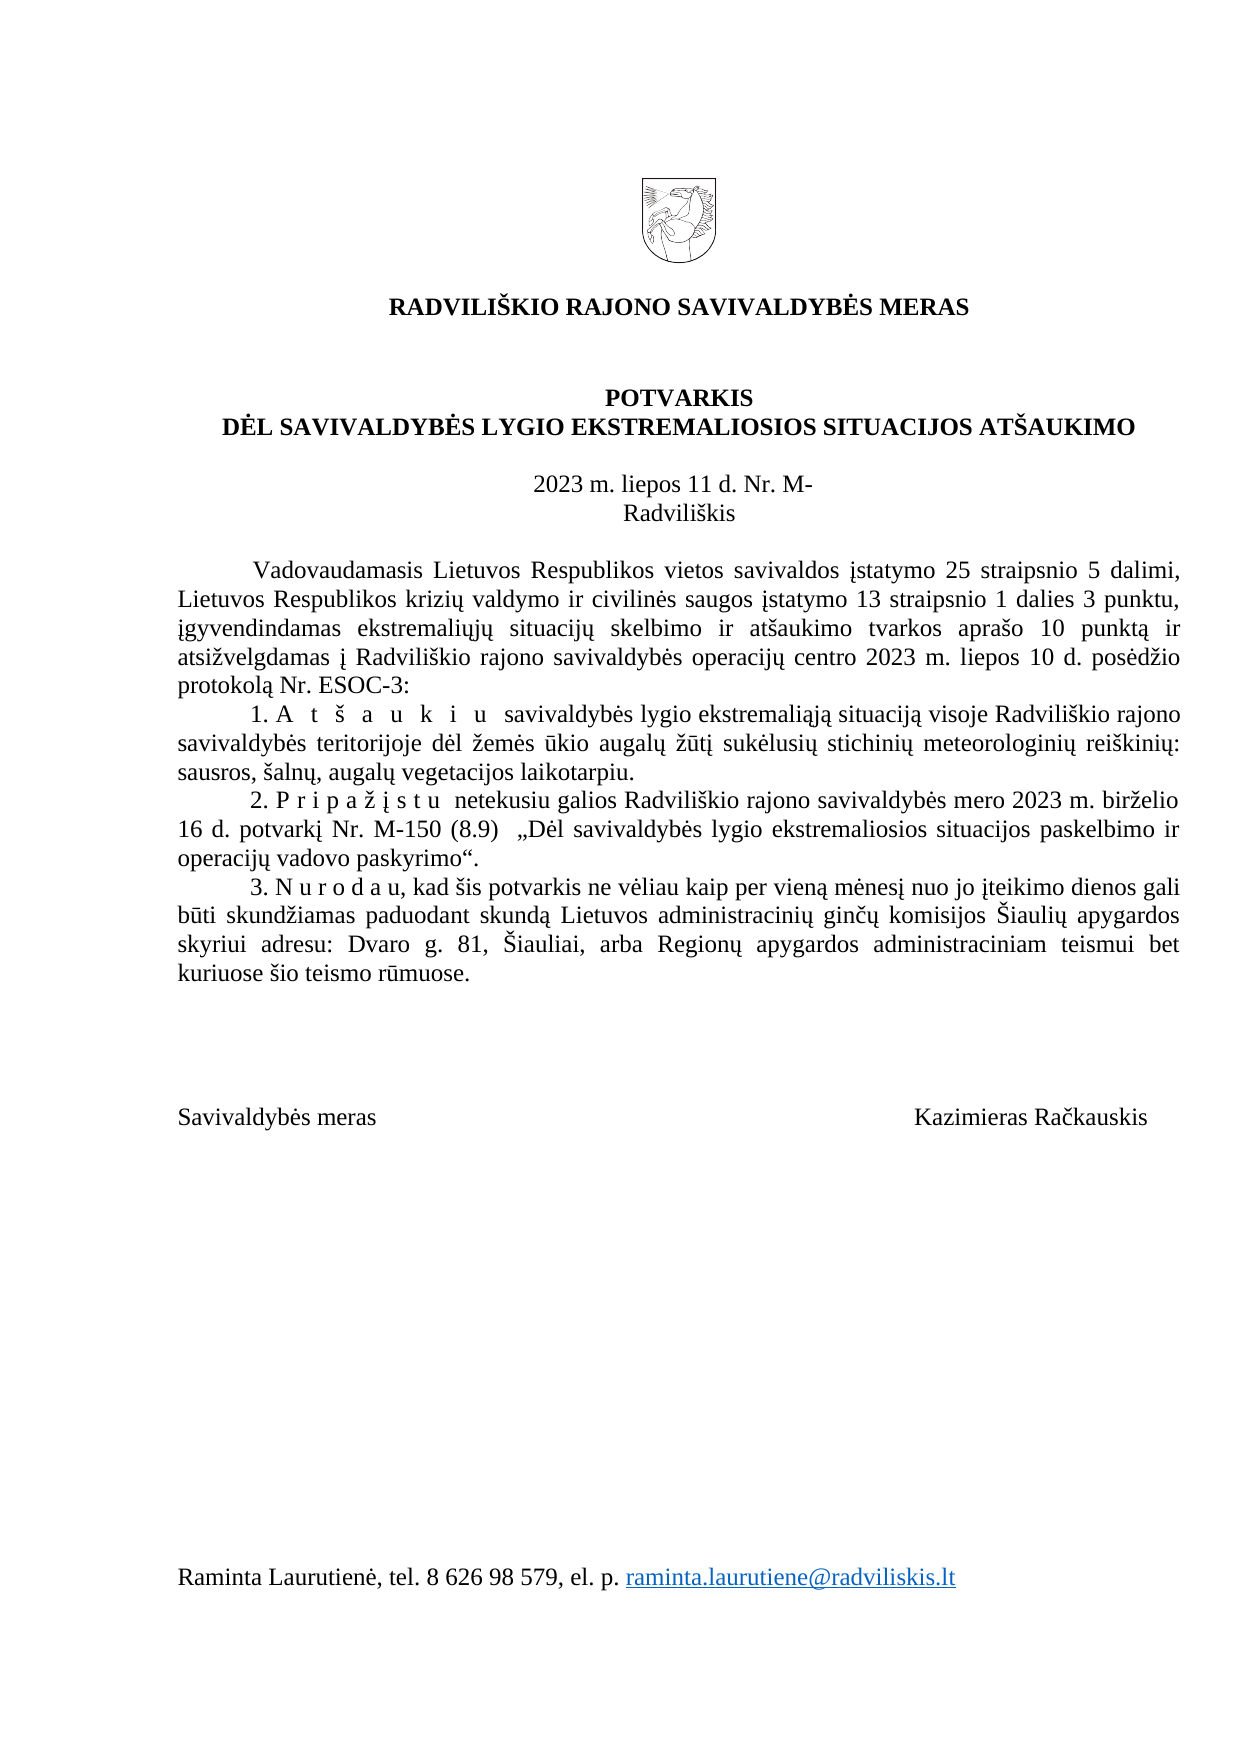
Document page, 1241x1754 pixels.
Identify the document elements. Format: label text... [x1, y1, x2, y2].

text Radviliškis [177, 498, 1181, 527]
text DĖL SAVIVALDYBĖS LYGIO EKSTREMALIOSIOS SITUACIJOS ATŠAUKIMO [177, 412, 1181, 440]
text POTVARKIS [177, 383, 1181, 412]
text RADVILIŠKIO RAJONO SAVIVALDYBĖS MERAS [177, 292, 1181, 321]
text 1. A t š a u k i u savivaldybės lygio ekstremaliąją situaciją visoje Radviliškio rajono savivaldybės teritorijoje dėl žemės ūkio augalų žūtį sukėlusių stichinių meteorologinių reiškinių: sausros, šalnų, augalų vegetacijos laikotarpiu. [177, 699, 1181, 785]
text Savivaldybės meras Kazimieras Račkauskis [177, 1102, 1181, 1130]
text 2. P r i p a ž į s t u netekusiu galios Radviliškio rajono savivaldybės mero 2023 m. birželio 16 d. potvarkį Nr. M-150 (8.9) „Dėl savivaldybės lygio ekstremaliosios situacijos paskelbimo ir operacijų vadovo paskyrimo“. [177, 785, 1181, 872]
text Vadovaudamasis Lietuvos Respublikos vietos savivaldos įstatymo 25 straipsnio 5 dalimi, Lietuvos Respublikos krizių valdymo ir civilinės saugos įstatymo 13 straipsnio 1 dalies 3 punktu, įgyvendindamas ekstremaliųjų situacijų skelbimo ir atšaukimo tvarkos aprašo 10 punktą ir atsižvelgdamas į Radviliškio rajono savivaldybės operacijų centro 2023 m. liepos 10 d. posėdžio protokolą Nr. ESOC-3: [177, 555, 1181, 699]
text Raminta Laurutienė, tel. 8 626 98 579, el. p. raminta.laurutiene@radviliskis.lt [177, 1562, 1181, 1590]
text 2023 m. liepos 11 d. Nr. M- [177, 469, 1181, 498]
text 3. Nurodau, kad šis potvarkis ne vėliau kaip per vieną mėnesį nuo jo įteikimo dienos gali būti skundžiamas paduodant skundą Lietuvos administracinių ginčų komisijos Šiaulių apygardos skyriui adresu: Dvaro g. 81, Šiauliai, arba Regionų apygardos administraciniam teismui bet kuriuose šio teismo rūmuose. [177, 872, 1181, 987]
